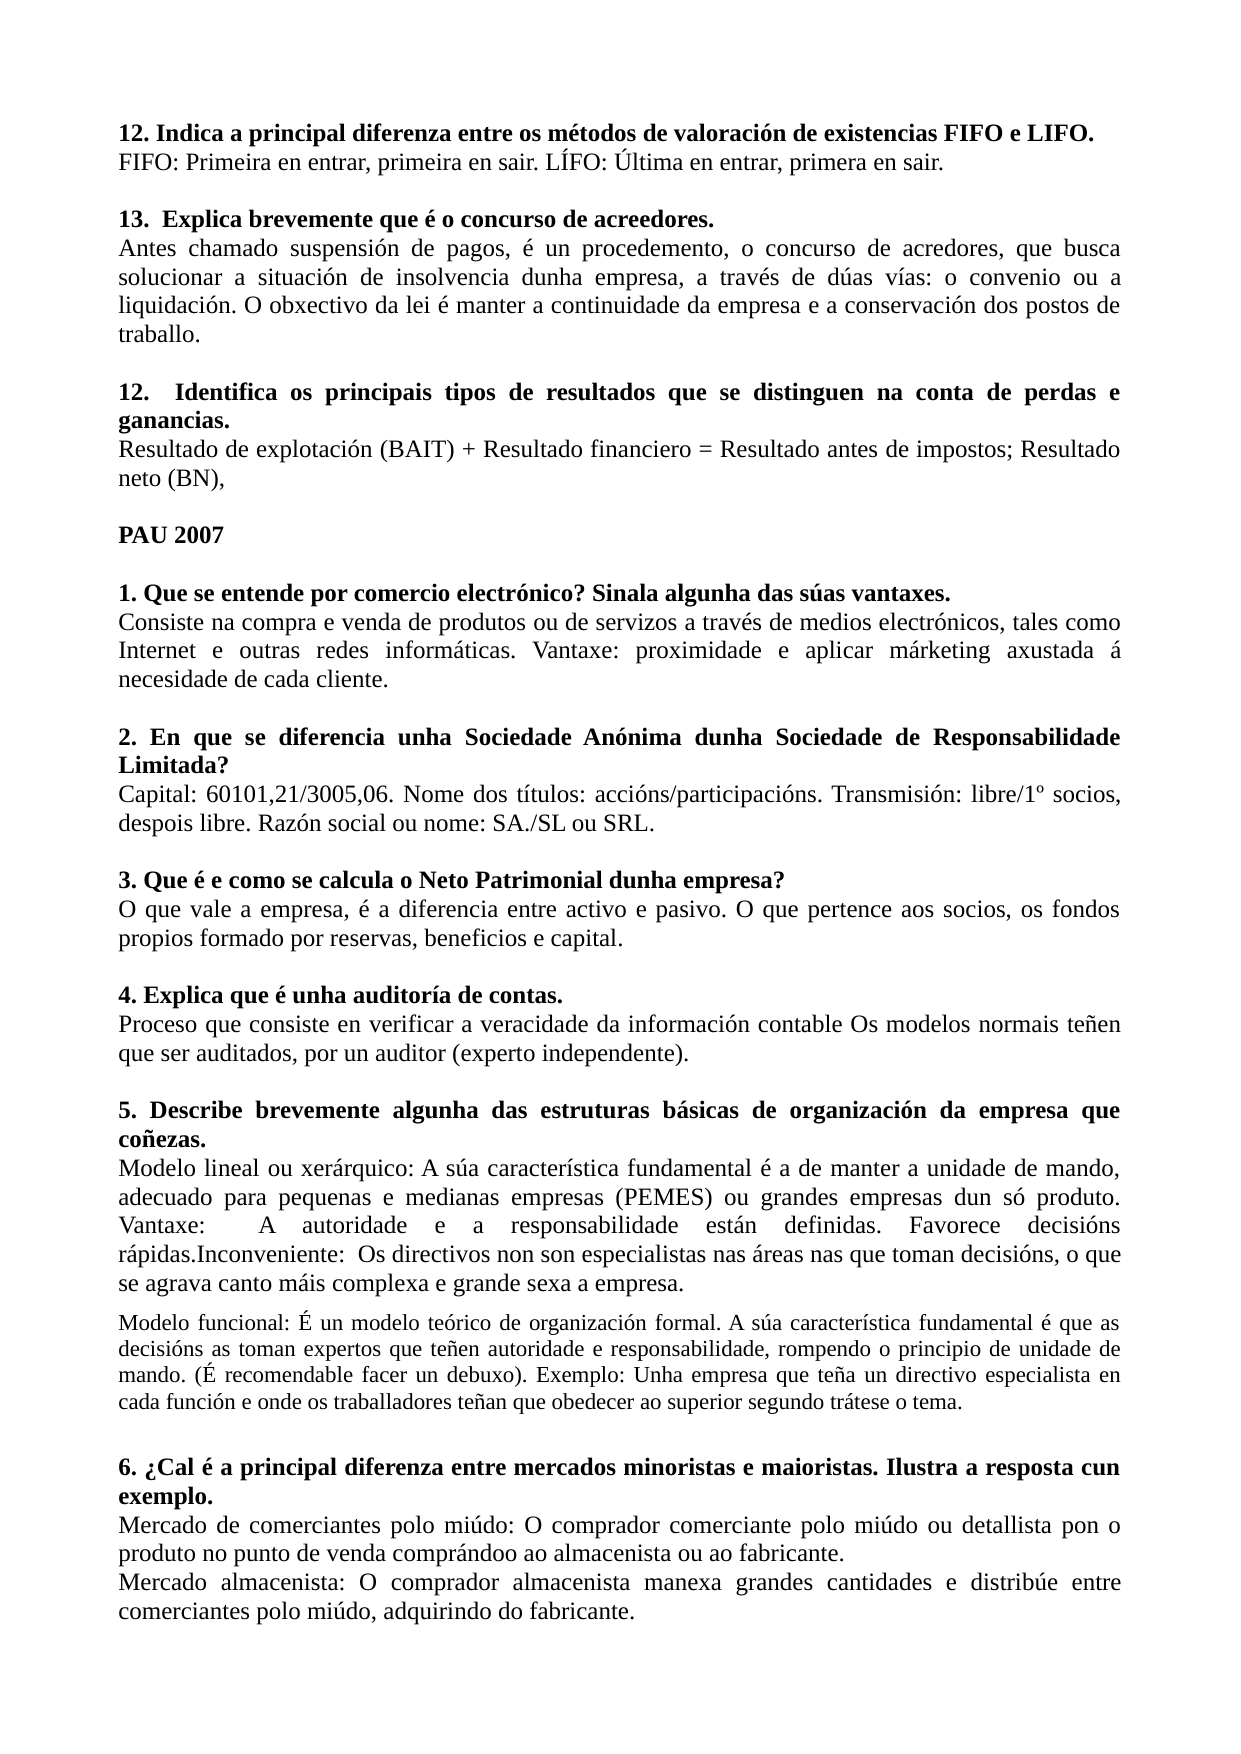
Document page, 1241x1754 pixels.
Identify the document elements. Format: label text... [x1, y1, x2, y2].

text Mercado de comerciantes polo miúdo: O comprador comerciante polo miúdo ou detallista pon o produto no punto de venda comprándoo ao almacenista ou ao fabricante. [118, 1510, 1122, 1567]
text Antes chamado suspensión de pagos, é un procedemento, o concurso de acredores, que busca solucionar a situación de insolvencia dunha empresa, a través de dúas vías: o convenio ou a liquidación. O obxectivo da lei é manter a continuidade da empresa e a conservación dos postos de traballo. [118, 233, 1122, 348]
text FIFO: Primeira en entrar, primeira en sair. LÍFO: Última en entrar, primera en sair. [118, 147, 1122, 176]
text Consiste na compra e venda de produtos ou de servizos a través de medios electrónicos, tales como Internet e outras redes informáticas. Vantaxe: proximidade e aplicar márketing axustada á necesidade de cada cliente. [118, 607, 1122, 693]
text 12. Indica a principal diferenza entre os métodos de valoración de existencias FIFO e LIFO. [118, 118, 1122, 147]
text Proceso que consiste en verificar a veracidade da información contable Os modelos normais teñen que ser auditados, por un auditor (experto independente). [118, 1009, 1122, 1067]
text 13. Explica brevemente que é o concurso de acreedores. [118, 204, 1122, 233]
text 3. Que é e como se calcula o Neto Patrimonial dunha empresa? [118, 866, 1122, 894]
text 2. En que se diferencia unha Sociedade Anónima dunha Sociedade de Responsabilidade Limitada? [118, 722, 1122, 779]
text 4. Explica que é unha auditoría de contas. [118, 981, 1122, 1009]
text Capital: 60101,21/3005,06. Nome dos títulos: accións/participacións. Transmisión: libre/1º socios, despois libre. Razón social ou nome: SA./SL ou SRL. [118, 779, 1122, 837]
text O que vale a empresa, é a diferencia entre activo e pasivo. O que pertence aos socios, os fondos propios formado por reservas, beneficios e capital. [118, 894, 1122, 952]
text 1. Que se entende por comercio electrónico? Sinala algunha das súas vantaxes. [118, 578, 1122, 607]
text Modelo lineal ou xerárquico: A súa característica fundamental é a de manter a unidade de mando, adecuado para pequenas e medianas empresas (PEMES) ou grandes empresas dun só produto. Vantaxe: A autoridade e a responsabilidade están definidas. Favorece decisións rápidas.Inconveniente: Os directivos non son especialistas nas áreas nas que toman decisións, o que se agrava canto máis complexa e grande sexa a empresa. [118, 1153, 1122, 1297]
text Mercado almacenista: O comprador almacenista manexa grandes cantidades e distribúe entre comerciantes polo miúdo, adquirindo do fabricante. [118, 1567, 1122, 1625]
text Resultado de explotación (BAIT) + Resultado financiero = Resultado antes de impostos; Resultado neto (BN), [118, 434, 1122, 492]
text 5. Describe brevemente algunha das estruturas básicas de organización da empresa que coñezas. [118, 1096, 1122, 1153]
text 6. ¿Cal é a principal diferenza entre mercados minoristas e maioristas. Ilustra a resposta cun exemplo. [118, 1452, 1122, 1510]
text Modelo funcional: É un modelo teórico de organización formal. A súa característica fundamental é que as decisións as toman expertos que teñen autoridade e responsabilidade, rompendo o principio de unidade de mando. (É recomendable facer un debuxo). Exemplo: Unha empresa que teña un directivo especialista en cada función e onde os traballadores teñan que obedecer ao superior segundo trátese o tema. [118, 1309, 1122, 1414]
text PAU 2007 [118, 521, 1122, 549]
text 12. Identifica os principais tipos de resultados que se distinguen na conta de perdas e ganancias. [118, 377, 1122, 434]
